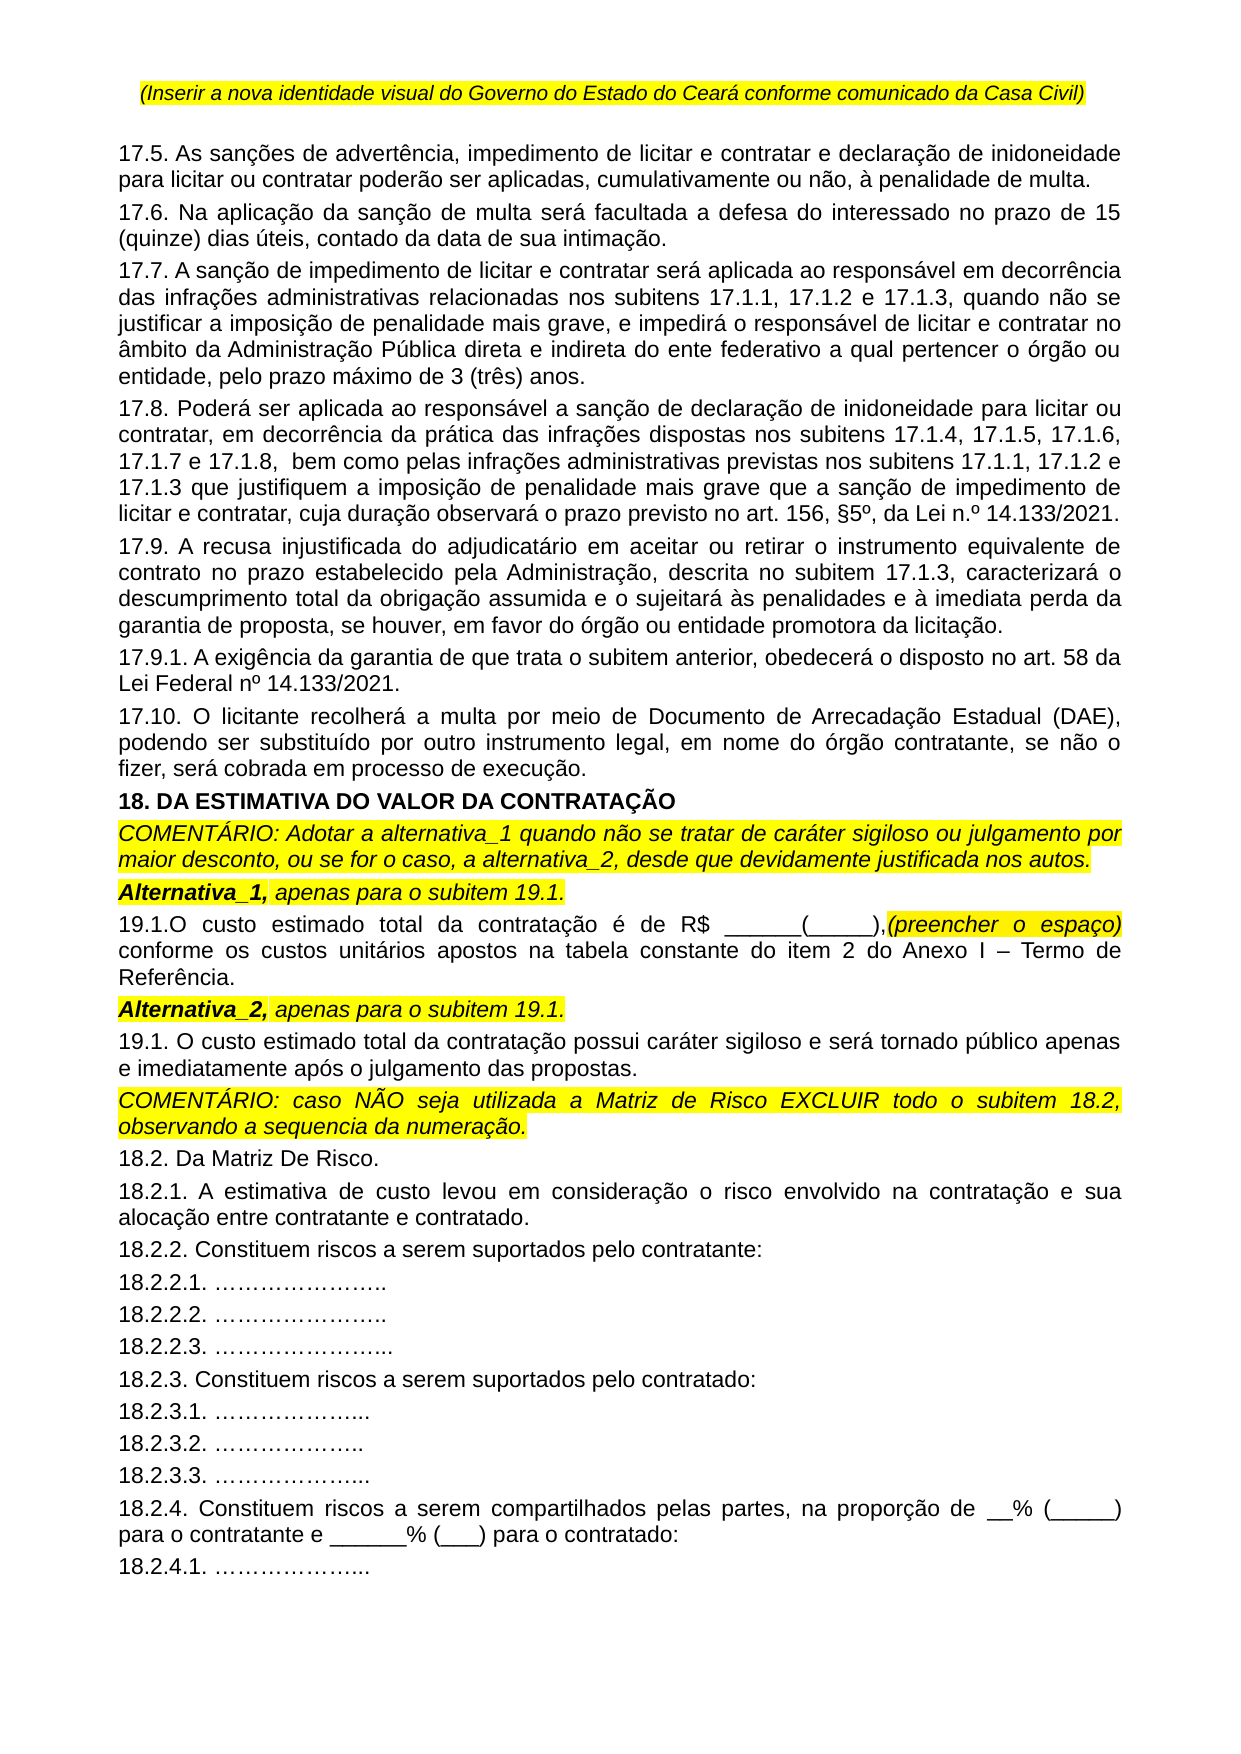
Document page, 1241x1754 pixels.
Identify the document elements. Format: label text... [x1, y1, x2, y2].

text 18.2.4. Constituem riscos a serem compartilhados pelas partes, na proporção de __% (_____) para o contratante e ______% (___) para o contratado: [118, 1495, 1122, 1547]
text 17.8. Poderá ser aplicada ao responsável a sanção de declaração de inidoneidade para licitar ou contratar, em decorrência da prática das infrações dispostas nos subitens 17.1.4, 17.1.5, 17.1.6, 17.1.7 e 17.1.8, bem como pelas infrações administrativas previstas nos subitens 17.1.1, 17.1.2 e 17.1.3 que justifiquem a imposição de penalidade mais grave que a sanção de impedimento de licitar e contratar, cuja duração observará o prazo previsto no art. 156, §5º, da Lei n.º 14.133/2021. [118, 395, 1122, 527]
text 17.6. Na aplicação da sanção de multa será facultada a defesa do interessado no prazo de 15 (quinze) dias úteis, contado da data de sua intimação. [118, 198, 1122, 251]
text 17.5. As sanções de advertência, impedimento de licitar e contratar e declaração de inidoneidade para licitar ou contratar poderão ser aplicadas, cumulativamente ou não, à penalidade de multa. [118, 140, 1122, 193]
text 18.2.3.2. ……………….. [118, 1430, 1122, 1456]
text Alternativa_1, apenas para o subitem 19.1. [118, 878, 1122, 905]
text 18.2.2.1. ………………….. [118, 1269, 1122, 1295]
text 18.2.1. A estimativa de custo levou em consideração o risco envolvido na contratação e sua alocação entre contratante e contratado. [118, 1178, 1122, 1230]
text 18. DA ESTIMATIVA DO VALOR DA CONTRATAÇÃO [118, 788, 1122, 814]
text 19.1. O custo estimado total da contratação possui caráter sigiloso e será tornado público apenas e imediatamente após o julgamento das propostas. [118, 1028, 1122, 1081]
text 18.2. Da Matriz De Risco. [118, 1145, 1122, 1172]
text 18.2.2. Constituem riscos a serem suportados pelo contratante: [118, 1236, 1122, 1263]
text 19.1.O custo estimado total da contratação é de R$ ______(_____),(preencher o espaço) conforme os custos unitários apostos na tabela constante do item 2 do Anexo I – Termo de Referência. [118, 911, 1122, 990]
text COMENTÁRIO: caso NÃO seja utilizada a Matriz de Risco EXCLUIR todo o subitem 18.2, observando a sequencia da numeração. [118, 1087, 1122, 1139]
text 17.10. O licitante recolherá a multa por meio de Documento de Arrecadação Estadual (DAE), podendo ser substituído por outro instrumento legal, em nome do órgão contratante, se não o fizer, será cobrada em processo de execução. [118, 703, 1122, 782]
text 18.2.3.3. ………………... [118, 1462, 1122, 1489]
text 18.2.3. Constituem riscos a serem suportados pelo contratado: [118, 1366, 1122, 1392]
text 17.9.1. A exigência da garantia de que trata o subitem anterior, obedecerá o disposto no art. 58 da Lei Federal nº 14.133/2021. [118, 644, 1122, 697]
text 18.2.2.2. ………………….. [118, 1301, 1122, 1327]
text 18.2.4.1. ………………... [118, 1553, 1122, 1580]
text 17.7. A sanção de impedimento de licitar e contratar será aplicada ao responsável em decorrência das infrações administrativas relacionadas nos subitens 17.1.1, 17.1.2 e 17.1.3, quando não se justificar a imposição de penalidade mais grave, e impedirá o responsável de licitar e contratar no âmbito da Administração Pública direta e indireta do ente federativo a qual pertencer o órgão ou entidade, pelo prazo máximo de 3 (três) anos. [118, 257, 1122, 389]
text 17.9. A recusa injustificada do adjudicatário em aceitar ou retirar o instrumento equivalente de contrato no prazo estabelecido pela Administração, descrita no subitem 17.1.3, caracterizará o descumprimento total da obrigação assumida e o sujeitará às penalidades e à imediata perda da garantia de proposta, se houver, em favor do órgão ou entidade promotora da licitação. [118, 533, 1122, 638]
text 18.2.2.3. …………………... [118, 1333, 1122, 1359]
text 18.2.3.1. ………………... [118, 1398, 1122, 1424]
text Alternativa_2, apenas para o subitem 19.1. [118, 996, 1122, 1022]
text COMENTÁRIO: Adotar a alternativa_1 quando não se tratar de caráter sigiloso ou julgamento por maior desconto, ou se for o caso, a alternativa_2, desde que devidamente justificada nos autos. [118, 820, 1122, 873]
